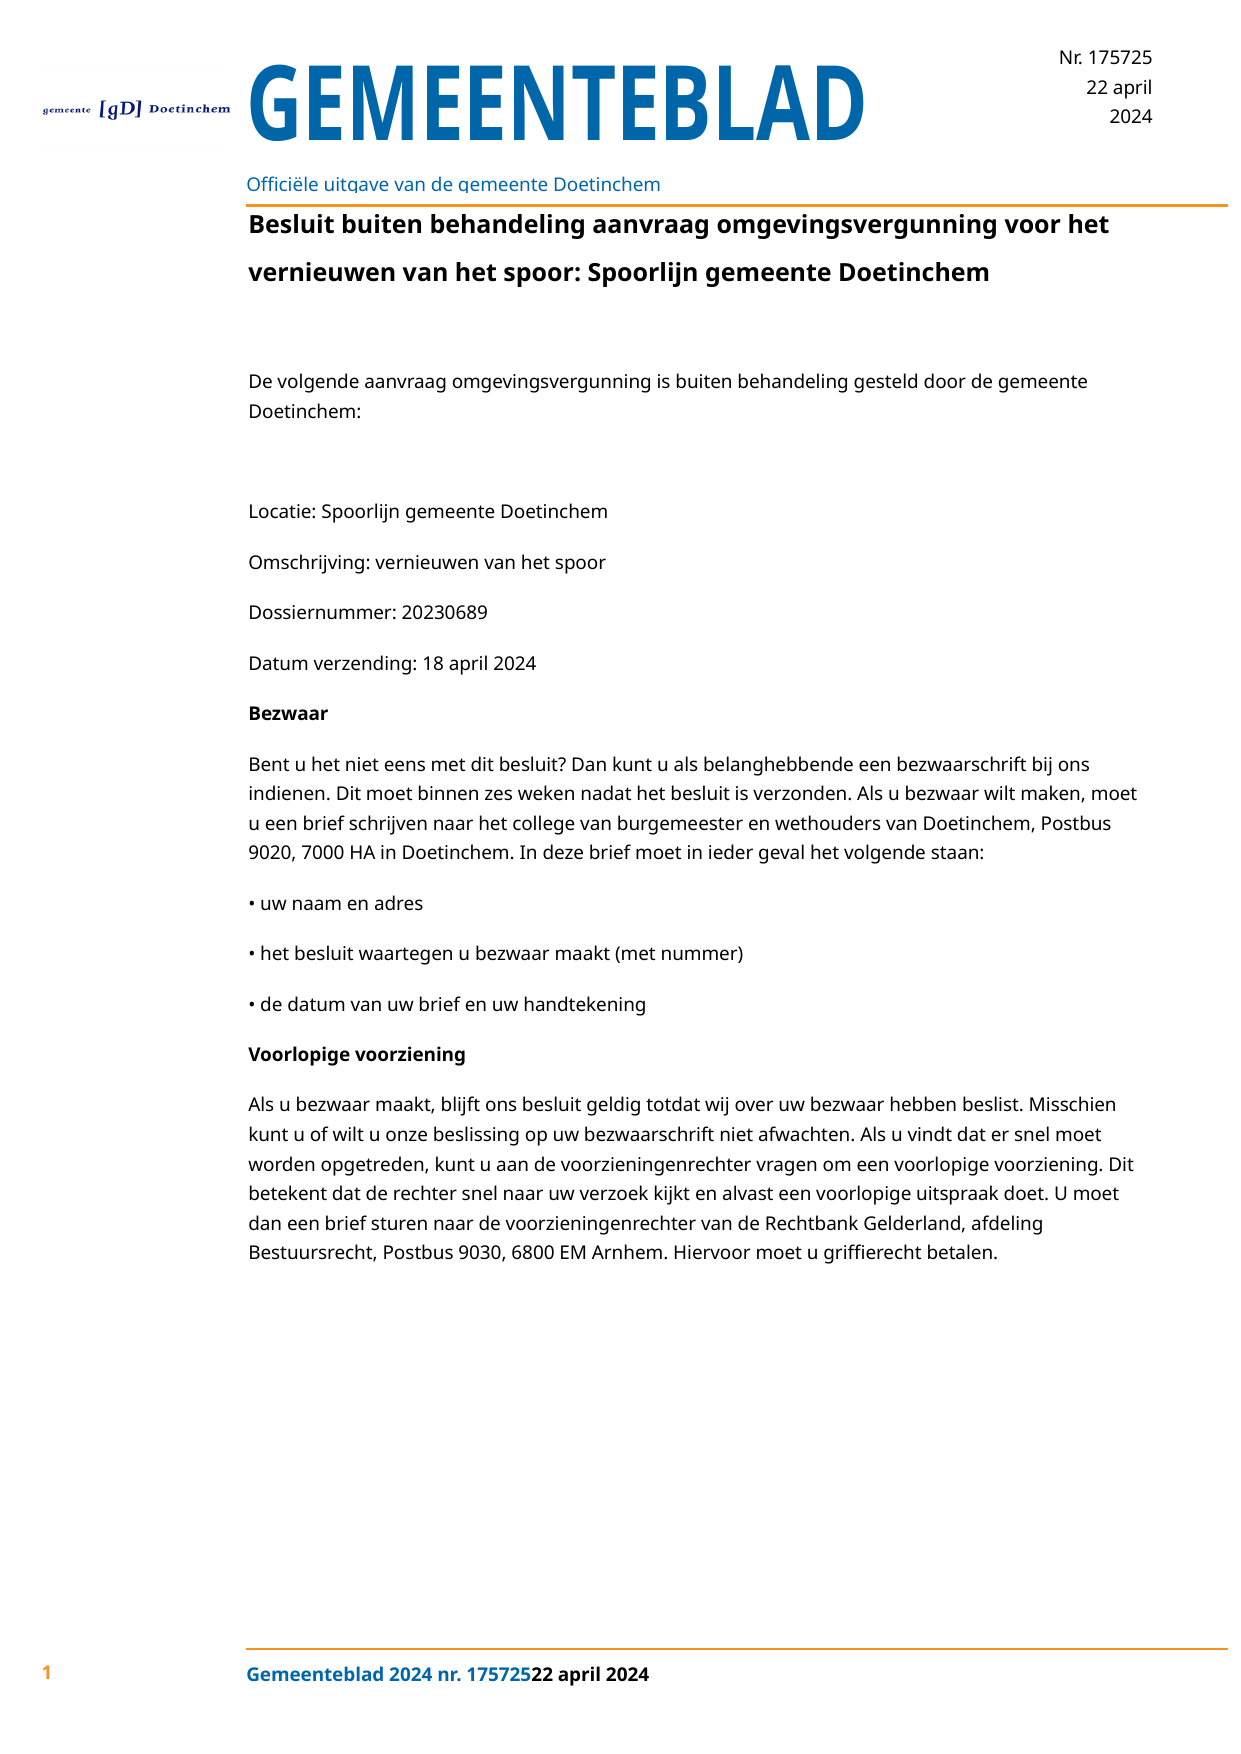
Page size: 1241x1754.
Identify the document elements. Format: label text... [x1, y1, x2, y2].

text Voorlopige voorziening [248, 1041, 1152, 1067]
text Datum verzending: 18 april 2024 [248, 650, 1152, 676]
text • uw naam en adres [248, 890, 1152, 916]
text Bent u het niet eens met dit besluit? Dan kunt u als belanghebbende een bezwaarschrift bij ons indienen. Dit moet binnen zes weken nadat het besluit is verzonden. Als u bezwaar wilt maken, moet u een brief schrijven naar het college van burgemeester en wethouders van Doetinchem, Postbus 9020, 7000 HA in Doetinchem. In deze brief moet in ieder geval het volgende staan: [248, 751, 1152, 865]
text Omschrijving: vernieuwen van het spoor [248, 549, 1152, 575]
text De volgende aanvraag omgevingsvergunning is buiten behandeling gesteld door de gemeente Doetinchem: [248, 368, 1152, 424]
text Locatie: Spoorlijn gemeente Doetinchem [248, 499, 1152, 524]
picture [41, 47, 231, 172]
text Dossiernummer: 20230689 [248, 599, 1152, 625]
text • de datum van uw brief en uw handtekening [248, 991, 1152, 1017]
text • het besluit waartegen u bezwaar maakt (met nummer) [248, 940, 1152, 966]
text Bezwaar [248, 700, 1152, 726]
text Als u bezwaar maakt, blijft ons besluit geldig totdat wij over uw bezwaar hebben beslist. Misschien kunt u of wilt u onze beslissing op uw bezwaarschrift niet afwachten. Als u vindt dat er snel moet worden opgetreden, kunt u aan de voorzieningenrechter vragen om een voorlopige voorziening. Dit betekent dat de rechter snel naar uw verzoek kijkt en alvast een voorlopige uitspraak doet. U moet dan een brief sturen naar de voorzieningenrechter van de Rechtbank Gelderland, afdeling Bestuursrecht, Postbus 9030, 6800 EM Arnhem. Hiervoor moet u griffierecht betalen. [248, 1092, 1152, 1265]
text Besluit buiten behandeling aanvraag omgevingsvergunning voor het vernieuwen van het spoor: Spoorlijn gemeente Doetinchem [248, 207, 1152, 288]
